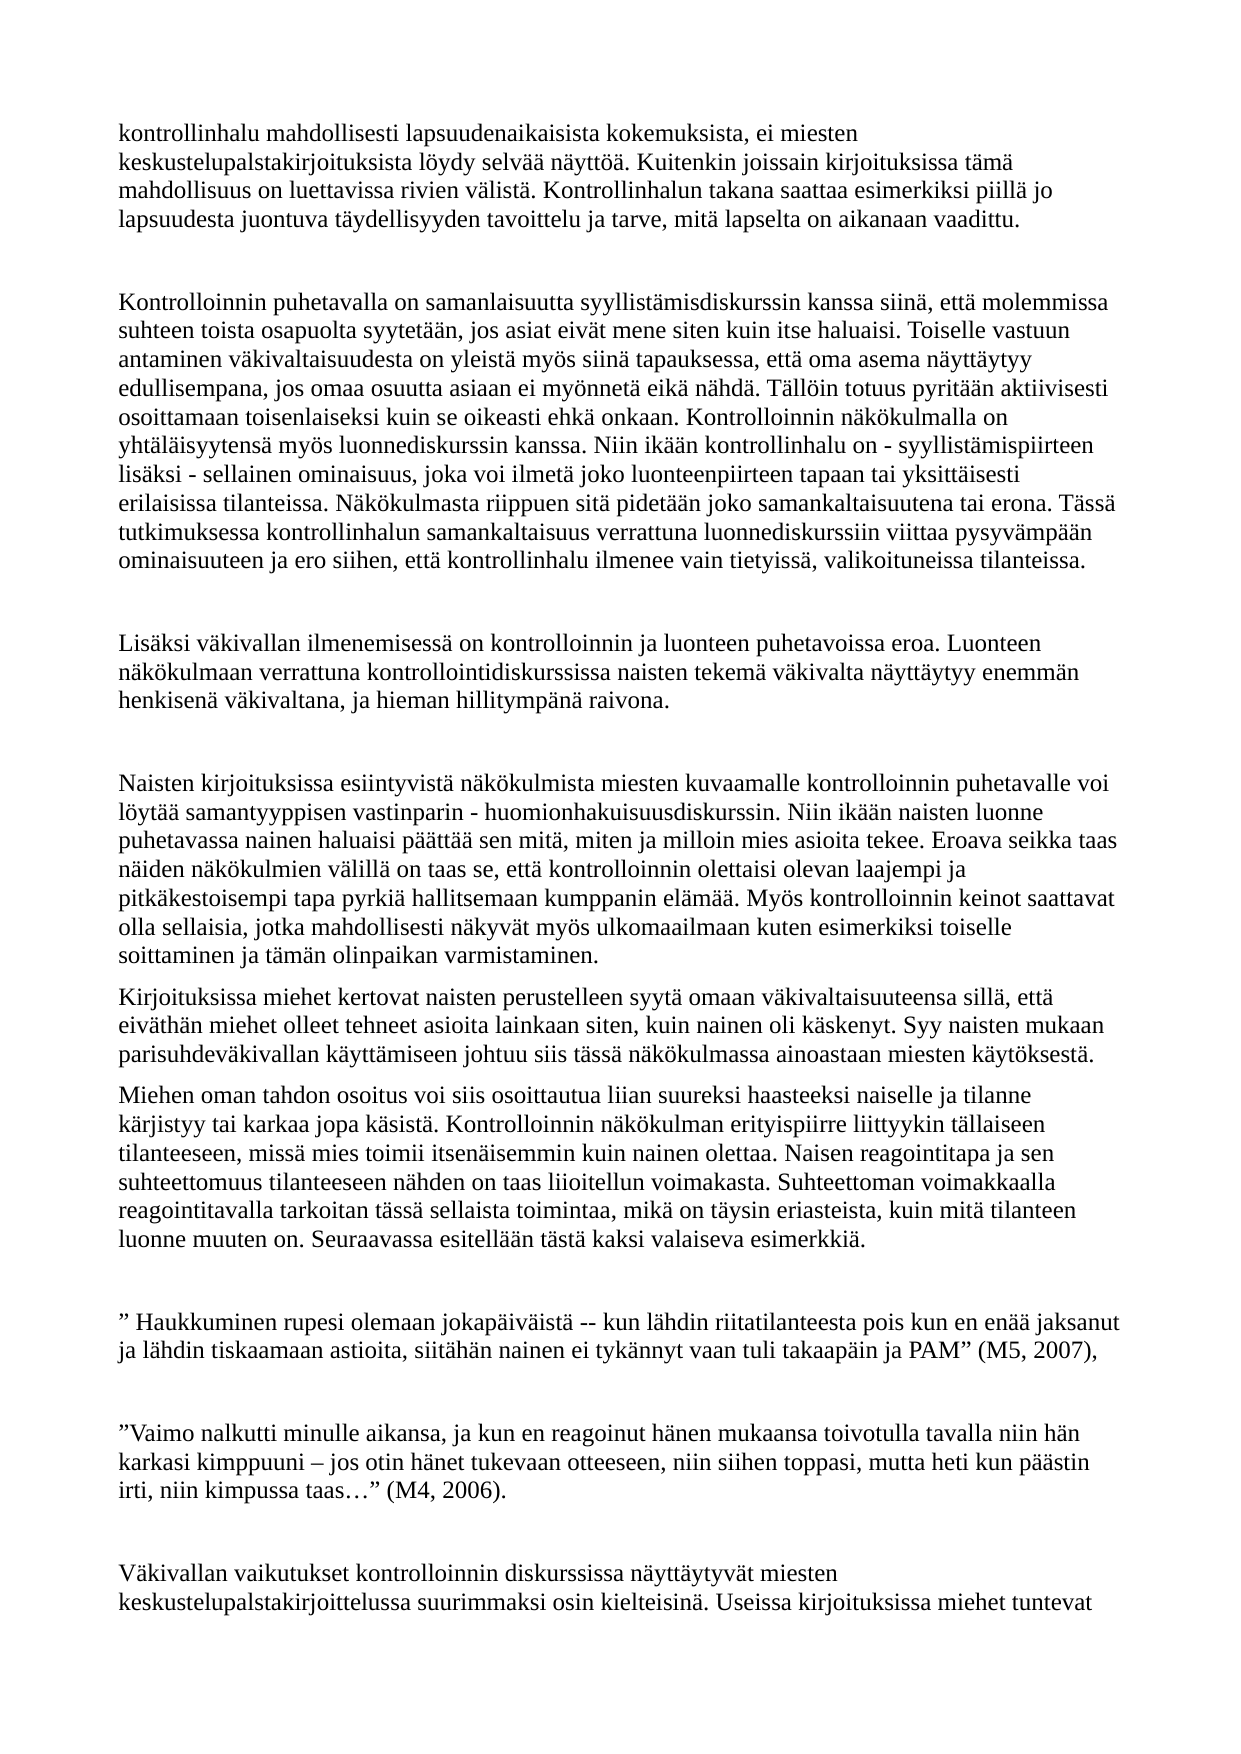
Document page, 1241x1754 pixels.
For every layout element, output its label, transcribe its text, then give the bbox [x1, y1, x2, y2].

text kontrollinhalu mahdollisesti lapsuudenaikaisista kokemuksista, ei miesten keskustelupalstakirjoituksista löydy selvää näyttöä. Kuitenkin joissain kirjoituksissa tämä mahdollisuus on luettavissa rivien välistä. Kontrollinhalun takana saattaa esimerkiksi piillä jo lapsuudesta juontuva täydellisyyden tavoittelu ja tarve, mitä lapselta on aikanaan vaadittu. [118, 118, 1122, 233]
text Miehen oman tahdon osoitus voi siis osoittautua liian suureksi haasteeksi naiselle ja tilanne kärjistyy tai karkaa jopa käsistä. Kontrolloinnin näkökulman erityispiirre liittyykin tällaiseen tilanteeseen, missä mies toimii itsenäisemmin kuin nainen olettaa. Naisen reagointitapa ja sen suhteettomuus tilanteeseen nähden on taas liioitellun voimakasta. Suhteettoman voimakkaalla reagointitavalla tarkoitan tässä sellaista toimintaa, mikä on täysin eriasteista, kuin mitä tilanteen luonne muuten on. Seuraavassa esitellään tästä kaksi valaiseva esimerkkiä. [118, 1081, 1122, 1253]
text ”Vaimo nalkutti minulle aikansa, ja kun en reagoinut hänen mukaansa toivotulla tavalla niin hän karkasi kimppuuni – jos otin hänet tukevaan otteeseen, niin siihen toppasi, mutta heti kun päästin irti, niin kimpussa taas…” (M4, 2006). [118, 1418, 1122, 1504]
text Väkivallan vaikutukset kontrolloinnin diskurssissa näyttäytyvät miesten keskustelupalstakirjoittelussa suurimmaksi osin kielteisinä. Useissa kirjoituksissa miehet tuntevat [118, 1558, 1122, 1616]
text Naisten kirjoituksissa esiintyvistä näkökulmista miesten kuvaamalle kontrolloinnin puhetavalle voi löytää samantyyppisen vastinparin - huomionhakuisuusdiskurssin. Niin ikään naisten luonne puhetavassa nainen haluaisi päättää sen mitä, miten ja milloin mies asioita tekee. Eroava seikka taas näiden näkökulmien välillä on taas se, että kontrolloinnin olettaisi olevan laajempi ja pitkäkestoisempi tapa pyrkiä hallitsemaan kumppanin elämää. Myös kontrolloinnin keinot saattavat olla sellaisia, jotka mahdollisesti näkyvät myös ulkomaailmaan kuten esimerkiksi toiselle soittaminen ja tämän olinpaikan varmistaminen. [118, 768, 1122, 969]
text ” Haukkuminen rupesi olemaan jokapäiväistä -- kun lähdin riitatilanteesta pois kun en enää jaksanut ja lähdin tiskaamaan astioita, siitähän nainen ei tykännyt vaan tuli takaapäin ja PAM” (M5, 2007), [118, 1307, 1122, 1364]
text Kirjoituksissa miehet kertovat naisten perustelleen syytä omaan väkivaltaisuuteensa sillä, että eiväthän miehet olleet tehneet asioita lainkaan siten, kuin nainen oli käskenyt. Syy naisten mukaan parisuhdeväkivallan käyttämiseen johtuu siis tässä näkökulmassa ainoastaan miesten käytöksestä. [118, 982, 1122, 1068]
text Kontrolloinnin puhetavalla on samanlaisuutta syyllistämisdiskurssin kanssa siinä, että molemmissa suhteen toista osapuolta syytetään, jos asiat eivät mene siten kuin itse haluaisi. Toiselle vastuun antaminen väkivaltaisuudesta on yleistä myös siinä tapauksessa, että oma asema näyttäytyy edullisempana, jos omaa osuutta asiaan ei myönnetä eikä nähdä. Tällöin totuus pyritään aktiivisesti osoittamaan toisenlaiseksi kuin se oikeasti ehkä onkaan. Kontrolloinnin näkökulmalla on yhtäläisyytensä myös luonnediskurssin kanssa. Niin ikään kontrollinhalu on - syyllistämispiirteen lisäksi - sellainen ominaisuus, joka voi ilmetä joko luonteenpiirteen tapaan tai yksittäisesti erilaisissa tilanteissa. Näkökulmasta riippuen sitä pidetään joko samankaltaisuutena tai erona. Tässä tutkimuksessa kontrollinhalun samankaltaisuus verrattuna luonnediskurssiin viittaa pysyvämpään ominaisuuteen ja ero siihen, että kontrollinhalu ilmenee vain tietyissä, valikoituneissa tilanteissa. [118, 287, 1122, 574]
text Lisäksi väkivallan ilmenemisessä on kontrolloinnin ja luonteen puhetavoissa eroa. Luonteen näkökulmaan verrattuna kontrollointidiskurssissa naisten tekemä väkivalta näyttäytyy enemmän henkisenä väkivaltana, ja hieman hillitympänä raivona. [118, 628, 1122, 714]
